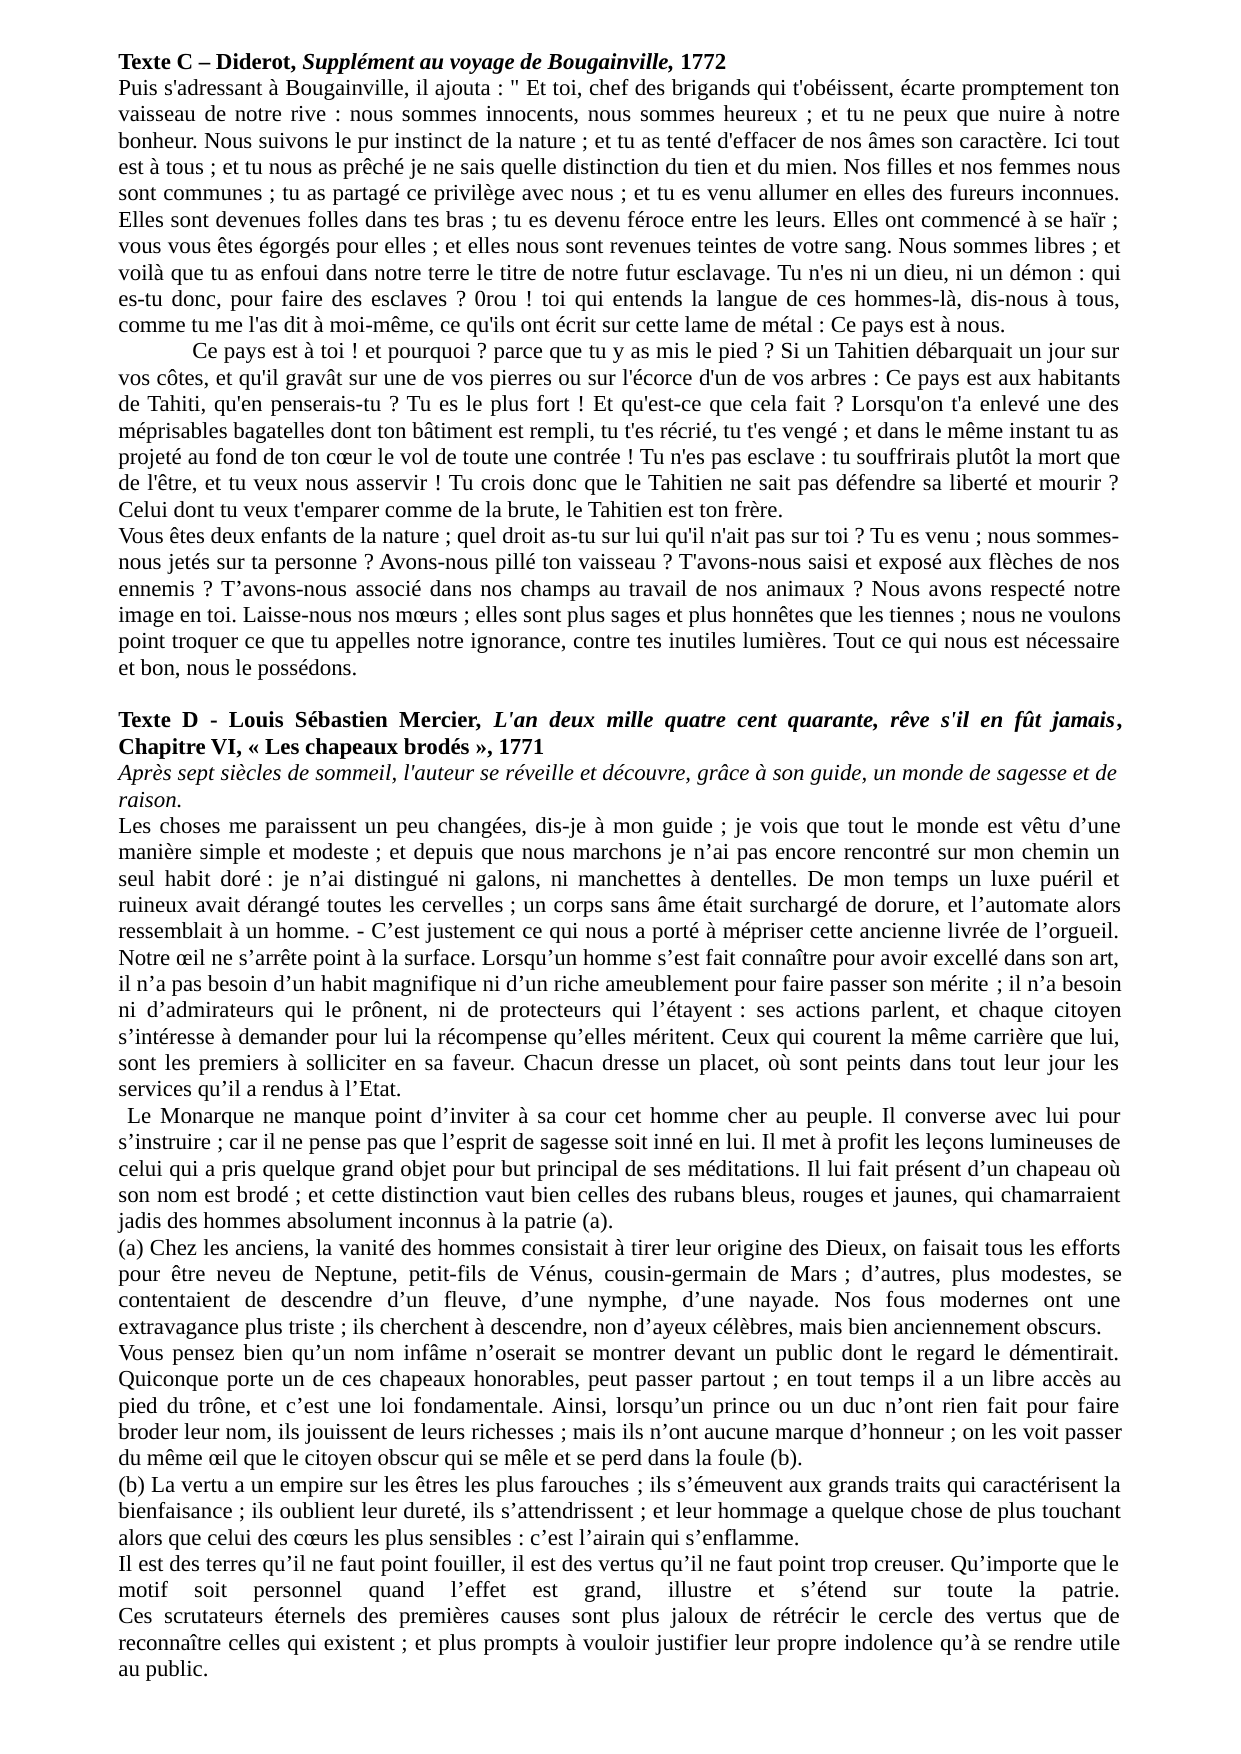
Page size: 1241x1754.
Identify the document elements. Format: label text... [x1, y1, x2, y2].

text Après sept siècles de sommeil, l'auteur se réveille et découvre, grâce à son guide, un monde de sagesse et de raison. [118, 759, 1122, 812]
text Ce pays est à toi ! et pourquoi ? parce que tu y as mis le pied ? Si un Tahitien débarquait un jour sur vos côtes, et qu'il gravât sur une de vos pierres ou sur l'écorce d'un de vos arbres : Ce pays est aux habitants de Tahiti, qu'en penserais-tu ? Tu es le plus fort ! Et qu'est-ce que cela fait ? Lorsqu'on t'a enlevé une des méprisables bagatelles dont ton bâtiment est rempli, tu t'es récrié, tu t'es vengé ; et dans le même instant tu as projeté au fond de ton cœur le vol de toute une contrée ! Tu n'es pas esclave : tu souffrirais plutôt la mort que de l'être, et tu veux nous asservir ! Tu crois donc que le Tahitien ne sait pas défendre sa liberté et mourir ? Celui dont tu veux t'emparer comme de la brute, le Tahitien est ton frère. [118, 338, 1122, 522]
text (b) La vertu a un empire sur les êtres les plus farouches ; ils s’émeuvent aux grands traits qui caractérisent la bienfaisance ; ils oublient leur dureté, ils s’attendrissent ; et leur hommage a quelque chose de plus touchant alors que celui des cœurs les plus sensibles : c’est l’airain qui s’enflamme. [118, 1471, 1122, 1550]
text Le Monarque ne manque point d’inviter à sa cour cet homme cher au peuple. Il converse avec lui pour s’instruire ; car il ne pense pas que l’esprit de sagesse soit inné en lui. Il met à profit les leçons lumineuses de celui qui a pris quelque grand objet pour but principal de ses méditations. Il lui fait présent d’un chapeau où son nom est brodé ; et cette distinction vaut bien celles des rubans bleus, rouges et jaunes, qui chamarraient jadis des hommes absolument inconnus à la patrie (a). [118, 1102, 1122, 1234]
text Vous pensez bien qu’un nom infâme n’oserait se montrer devant un public dont le regard le démentirait. Quiconque porte un de ces chapeaux honorables, peut passer partout ; en tout temps il a un libre accès au pied du trône, et c’est une loi fondamentale. Ainsi, lorsqu’un prince ou un duc n’ont rien fait pour faire broder leur nom, ils jouissent de leurs richesses ; mais ils n’ont aucune marque d’honneur ; on les voit passer du même œil que le citoyen obscur qui se mêle et se perd dans la foule (b). [118, 1339, 1122, 1471]
text Vous êtes deux enfants de la nature ; quel droit as-tu sur lui qu'il n'ait pas sur toi ? Tu es venu ; nous sommes-nous jetés sur ta personne ? Avons-nous pillé ton vaisseau ? T'avons-nous saisi et exposé aux flèches de nos ennemis ? T’avons-nous associé dans nos champs au travail de nos animaux ? Nous avons respecté notre image en toi. Laisse-nous nos mœurs ; elles sont plus sages et plus honnêtes que les tiennes ; nous ne voulons point troquer ce que tu appelles notre ignorance, contre tes inutiles lumières. Tout ce qui nous est nécessaire et bon, nous le possédons. [118, 522, 1122, 680]
text Texte C – Diderot, Supplément au voyage de Bougainville, 1772 [118, 48, 1122, 74]
text Les choses me paraissent un peu changées, dis-je à mon guide ; je vois que tout le monde est vêtu d’une manière simple et modeste ; et depuis que nous marchons je n’ai pas encore rencontré sur mon chemin un seul habit doré : je n’ai distingué ni galons, ni manchettes à dentelles. De mon temps un luxe puéril et ruineux avait dérangé toutes les cervelles ; un corps sans âme était surchargé de dorure, et l’automate alors ressemblait à un homme. - C’est justement ce qui nous a porté à mépriser cette ancienne livrée de l’orgueil. Notre œil ne s’arrête point à la surface. Lorsqu’un homme s’est fait connaître pour avoir excellé dans son art, il n’a pas besoin d’un habit magnifique ni d’un riche ameublement pour faire passer son mérite ; il n’a besoin ni d’admirateurs qui le prônent, ni de protecteurs qui l’étayent : ses actions parlent, et chaque citoyen s’intéresse à demander pour lui la récompense qu’elles méritent. Ceux qui courent la même carrière que lui, sont les premiers à solliciter en sa faveur. Chacun dresse un placet, où sont peints dans tout leur jour les services qu’il a rendus à l’Etat. [118, 812, 1122, 1102]
text Puis s'adressant à Bougainville, il ajouta : " Et toi, chef des brigands qui t'obéissent, écarte promptement ton vaisseau de notre rive : nous sommes innocents, nous sommes heureux ; et tu ne peux que nuire à notre bonheur. Nous suivons le pur instinct de la nature ; et tu as tenté d'effacer de nos âmes son caractère. Ici tout est à tous ; et tu nous as prêché je ne sais quelle distinction du tien et du mien. Nos filles et nos femmes nous sont communes ; tu as partagé ce privilège avec nous ; et tu es venu allumer en elles des fureurs inconnues. Elles sont devenues folles dans tes bras ; tu es devenu féroce entre les leurs. Elles ont commencé à se haïr ; vous vous êtes égorgés pour elles ; et elles nous sont revenues teintes de votre sang. Nous sommes libres ; et voilà que tu as enfoui dans notre terre le titre de notre futur esclavage. Tu n'es ni un dieu, ni un démon : qui es-tu donc, pour faire des esclaves ? 0rou ! toi qui entends la langue de ces hommes-là, dis-nous à tous, comme tu me l'as dit à moi-même, ce qu'ils ont écrit sur cette lame de métal : Ce pays est à nous. [118, 74, 1122, 338]
text Il est des terres qu’il ne faut point fouiller, il est des vertus qu’il ne faut point trop creuser. Qu’importe que le motif soit personnel quand l’effet est grand, illustre et s’étend sur toute la patrie. Ces scrutateurs éternels des premières causes sont plus jaloux de rétrécir le cercle des vertus que de reconnaître celles qui existent ; et plus prompts à vouloir justifier leur propre indolence qu’à se rendre utile au public. [118, 1550, 1122, 1682]
text Texte D - Louis Sébastien Mercier, L'an deux mille quatre cent quarante, rêve s'il en fût jamais, Chapitre VI, « Les chapeaux brodés », 1771 [118, 707, 1122, 759]
text (a) Chez les anciens, la vanité des hommes consistait à tirer leur origine des Dieux, on faisait tous les efforts pour être neveu de Neptune, petit-fils de Vénus, cousin-germain de Mars ; d’autres, plus modestes, se contentaient de descendre d’un fleuve, d’une nymphe, d’une nayade. Nos fous modernes ont une extravagance plus triste ; ils cherchent à descendre, non d’ayeux célèbres, mais bien anciennement obscurs. [118, 1234, 1122, 1339]
